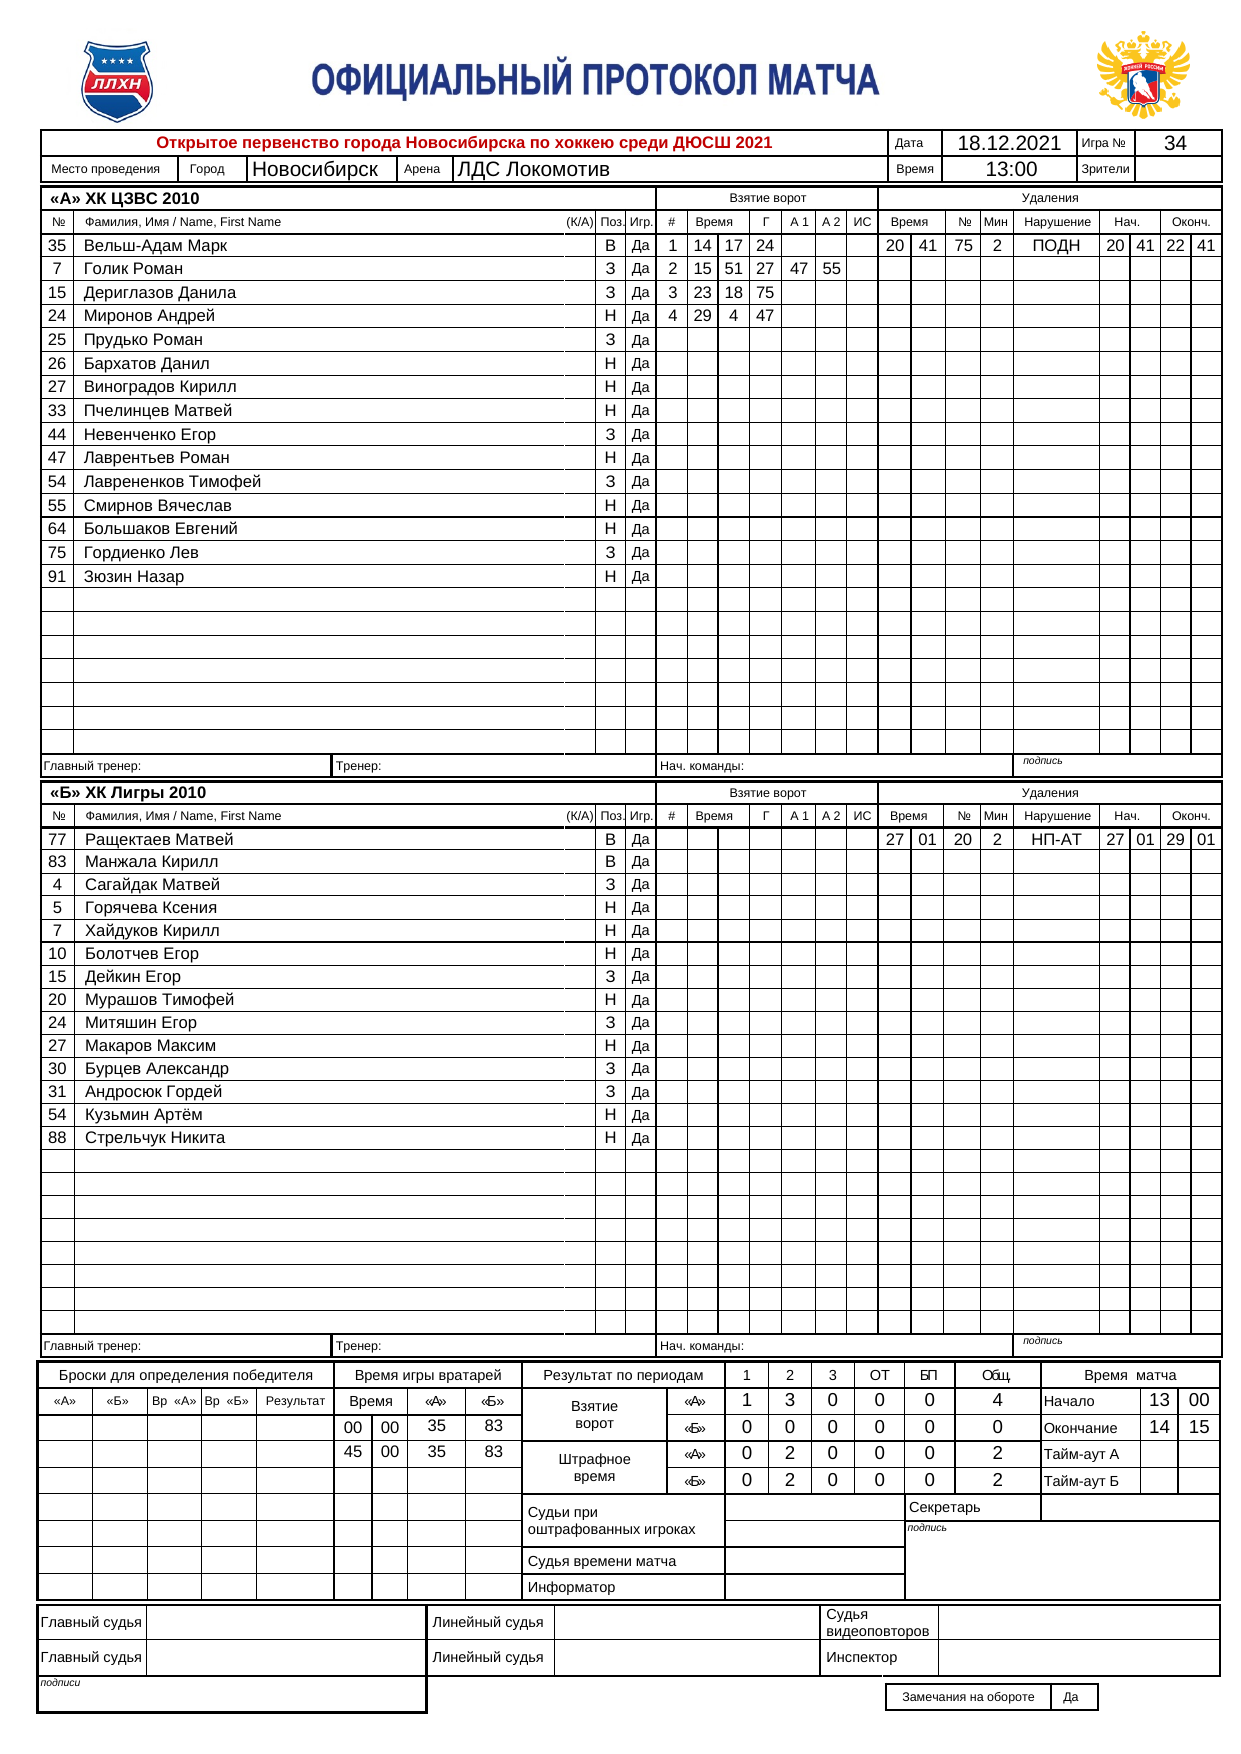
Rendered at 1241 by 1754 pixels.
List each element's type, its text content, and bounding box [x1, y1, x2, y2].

table_cell Место проведения [42, 157, 177, 181]
table_cell [466, 1521, 521, 1546]
table_cell 0 [855, 1415, 904, 1440]
table_cell [981, 612, 1013, 634]
table_cell Тренер: [333, 755, 655, 776]
table_cell [1014, 730, 1099, 753]
table_cell [912, 446, 945, 469]
table_cell [847, 966, 877, 987]
table_cell [750, 636, 781, 658]
table_cell Да [626, 1127, 655, 1149]
table_cell 55 [42, 494, 73, 516]
table_cell [1192, 541, 1221, 564]
table_cell [879, 1150, 910, 1172]
table_cell [847, 281, 877, 303]
table_cell [750, 829, 781, 849]
table_cell [912, 352, 945, 374]
table_cell [1161, 518, 1190, 540]
table_cell 15 [42, 281, 73, 303]
table_cell 0 [855, 1389, 904, 1413]
table_cell [1131, 730, 1160, 753]
table_cell [1192, 707, 1221, 729]
table_cell Нач. [1100, 211, 1160, 233]
table_cell Смирнов Вячеслав [74, 494, 564, 516]
table_cell [93, 1468, 147, 1493]
table_cell [657, 707, 687, 729]
table_cell [782, 1196, 815, 1218]
table_cell [596, 1196, 625, 1218]
table_cell Стрельчук Никита [75, 1127, 564, 1149]
table_cell Н [596, 376, 625, 398]
table_cell [719, 1035, 749, 1057]
table_cell [879, 683, 910, 706]
table_cell Дейкин Егор [75, 966, 564, 987]
table_cell В [596, 235, 625, 256]
table_cell [816, 683, 846, 706]
table_cell [626, 730, 655, 753]
table_cell [1131, 328, 1160, 351]
table_cell [782, 659, 815, 682]
table_cell [1014, 446, 1099, 469]
table_cell [1100, 1173, 1129, 1195]
table_cell [981, 1173, 1013, 1195]
table_cell Линейный судья [428, 1606, 554, 1639]
table_cell Да [626, 446, 655, 469]
table_cell А 2 [816, 211, 846, 233]
table_cell Время [335, 1389, 407, 1413]
table_cell [1131, 707, 1160, 729]
table_cell [912, 518, 945, 540]
table_cell [981, 470, 1013, 493]
table_cell [719, 1058, 749, 1079]
table_cell [1161, 352, 1190, 374]
table_cell [944, 1081, 980, 1103]
table_cell [148, 1494, 201, 1520]
table_cell 0 [855, 1468, 904, 1493]
table_cell [946, 328, 980, 351]
table_cell [1100, 565, 1129, 587]
table_cell [750, 1104, 781, 1126]
table_cell [1192, 376, 1221, 398]
table_cell [816, 1196, 846, 1218]
table_cell З [596, 470, 625, 493]
table_cell [565, 541, 595, 564]
table_cell Г [750, 211, 781, 233]
table_cell 91 [42, 565, 73, 587]
table_cell [782, 683, 815, 706]
table_cell [1014, 966, 1099, 987]
table_cell НП-АТ [1014, 829, 1099, 849]
table_cell [1100, 470, 1129, 493]
table_cell [944, 1173, 980, 1195]
table_cell [981, 896, 1013, 918]
table_cell [1131, 1127, 1160, 1149]
table_cell № [42, 805, 74, 826]
table_cell Нач. [1100, 805, 1160, 826]
table_cell [719, 1173, 749, 1195]
table_cell 2 [769, 1468, 811, 1493]
table_cell [879, 494, 910, 516]
table_cell [946, 565, 980, 587]
table_cell [1100, 1242, 1129, 1264]
table_cell Тайм-аут А [1042, 1441, 1140, 1467]
table_cell 77 [42, 829, 74, 849]
table_cell [1192, 1104, 1221, 1126]
table_cell [1100, 588, 1129, 611]
table_cell [1161, 1058, 1190, 1079]
table_cell [879, 1173, 910, 1195]
table_cell Ращектаев Матвей [75, 829, 564, 849]
table_cell [912, 257, 945, 280]
table_cell [657, 966, 687, 987]
table_cell 5 [42, 896, 74, 918]
table_cell [726, 1575, 904, 1599]
table_cell [816, 1219, 846, 1241]
table_cell [816, 235, 846, 256]
table_cell [1192, 920, 1221, 941]
table_cell [847, 1288, 877, 1310]
table_cell «А» [668, 1389, 724, 1413]
table_cell [1131, 376, 1160, 398]
table_cell [981, 1150, 1013, 1172]
table_cell Да [626, 352, 655, 374]
table_cell [1014, 1058, 1099, 1079]
table_cell [750, 446, 781, 469]
table_cell [719, 1104, 749, 1126]
table_cell [657, 446, 687, 469]
table_cell [981, 1219, 1013, 1241]
table_cell [42, 659, 73, 682]
table_cell [626, 1242, 655, 1264]
table_cell [1131, 1288, 1160, 1310]
table_cell [1014, 1311, 1099, 1333]
table_cell 30 [42, 1058, 74, 1079]
table_cell [657, 920, 687, 941]
table_cell [688, 518, 717, 540]
table_header Игра № [1078, 131, 1134, 155]
table_cell Мин [981, 211, 1013, 233]
table_cell 25 [42, 328, 73, 351]
table_cell Да [626, 1104, 655, 1126]
table_cell [596, 588, 625, 611]
table_cell 2 [981, 829, 1013, 849]
table_cell Да [626, 423, 655, 445]
table_cell [912, 565, 945, 587]
table_cell [1161, 494, 1190, 516]
table_header Время игры вратарей [335, 1363, 521, 1387]
table_cell [981, 1058, 1013, 1079]
table_cell [816, 1288, 846, 1310]
table_cell [939, 1606, 1219, 1639]
table_cell [782, 352, 815, 374]
table_cell [1192, 352, 1221, 374]
table_cell Да [626, 376, 655, 398]
table_cell Н [596, 943, 625, 964]
table_cell [1161, 446, 1190, 469]
table_cell [750, 730, 781, 753]
table_cell [1131, 1104, 1160, 1126]
table_cell [1161, 612, 1190, 634]
table_cell [782, 829, 815, 849]
table_cell 23 [688, 281, 717, 303]
table_cell подпись [906, 1522, 1219, 1599]
table_cell 0 [726, 1415, 768, 1440]
table_cell [373, 1547, 407, 1573]
table_cell Поз. [596, 211, 625, 233]
table_cell [816, 1150, 846, 1172]
table_cell [39, 1494, 92, 1520]
table_cell [1014, 874, 1099, 895]
table_cell 2 [981, 235, 1013, 256]
table_cell [1100, 399, 1129, 422]
table_cell [847, 636, 877, 658]
table_cell [981, 636, 1013, 658]
table_cell Большаков Евгений [74, 518, 564, 540]
table_cell [1131, 1150, 1160, 1172]
table_cell [1014, 470, 1099, 493]
table_cell [1192, 1081, 1221, 1103]
table_cell [257, 1547, 333, 1573]
table_cell [408, 1547, 465, 1573]
table_cell [42, 1265, 74, 1287]
table_cell 1 [657, 235, 687, 256]
table_cell [1192, 730, 1221, 753]
table_cell [657, 470, 687, 493]
table_cell 3 [769, 1389, 811, 1413]
table_cell [782, 1242, 815, 1264]
table_cell [373, 1521, 407, 1546]
table_cell Виноградов Кирилл [74, 376, 564, 398]
table_cell Судьи при оштрафованных игроках [523, 1495, 724, 1546]
table_cell [981, 588, 1013, 611]
table_cell [782, 470, 815, 493]
table_cell [782, 1288, 815, 1310]
table_cell [1161, 399, 1190, 422]
table_cell [816, 352, 846, 374]
table_cell [719, 1012, 749, 1033]
table_cell 2 [657, 257, 687, 280]
table_cell [565, 829, 595, 849]
table_cell [565, 1035, 595, 1057]
table_cell [944, 874, 980, 895]
table_cell [946, 588, 980, 611]
table_cell [1014, 683, 1099, 706]
table_cell [565, 850, 595, 872]
table_cell 4 [719, 305, 749, 327]
table_cell [782, 920, 815, 941]
table_cell [782, 423, 815, 445]
table_cell [1100, 730, 1129, 753]
table_cell 27 [42, 1035, 74, 1057]
table_cell [626, 588, 655, 611]
table_cell [847, 494, 877, 516]
table_cell 41 [1131, 235, 1160, 256]
table_cell 4 [657, 305, 687, 327]
table_cell [688, 1081, 717, 1103]
table_cell [1161, 588, 1190, 611]
table_cell [816, 588, 846, 611]
table_cell [847, 1150, 877, 1172]
table_cell 1 [726, 1389, 768, 1413]
table_cell [565, 235, 595, 256]
table_cell [688, 1288, 717, 1310]
table_cell [1161, 376, 1190, 398]
table_cell [981, 683, 1013, 706]
table_cell Нач. команды: [657, 1335, 1012, 1356]
table_cell Вельш-Адам Марк [74, 235, 564, 256]
table_cell [944, 850, 980, 872]
table_cell [946, 305, 980, 327]
table_cell [879, 1196, 910, 1218]
table_cell [75, 1219, 564, 1241]
table_cell [782, 850, 815, 872]
table_cell [1161, 943, 1190, 964]
table_cell 15 [688, 257, 717, 280]
table_cell [626, 636, 655, 658]
table_cell Н [596, 1035, 625, 1057]
table_cell [879, 1035, 910, 1057]
table_cell [657, 989, 687, 1011]
table_cell [1192, 399, 1221, 422]
table_cell [782, 494, 815, 516]
table_cell Время [688, 805, 749, 826]
table_cell [148, 1574, 201, 1599]
table_cell [1131, 541, 1160, 564]
table_cell [782, 707, 815, 729]
table_cell [1161, 636, 1190, 658]
table_cell [39, 1416, 92, 1440]
table_header 3 [812, 1363, 854, 1387]
table_cell [75, 1150, 564, 1172]
table_cell [1014, 352, 1099, 374]
table_cell [596, 1173, 625, 1195]
table_header Взятие ворот [657, 188, 877, 209]
table_cell [816, 423, 846, 445]
table_cell [719, 1081, 749, 1103]
table_cell 41 [912, 235, 945, 256]
table_cell [782, 1104, 815, 1126]
table_cell 0 [769, 1415, 811, 1440]
table_cell ИС [847, 805, 877, 826]
table_cell [688, 989, 717, 1011]
table_cell [750, 850, 781, 872]
table_cell [688, 1242, 717, 1264]
table_cell Игр. [626, 805, 655, 826]
table_header Удаления [879, 188, 1221, 209]
table_cell [719, 850, 749, 872]
table_cell [912, 1035, 943, 1057]
table_cell [565, 1150, 595, 1172]
table_cell Оконч. [1161, 805, 1221, 826]
table_cell [912, 328, 945, 351]
table_cell [847, 1311, 877, 1333]
table_cell [981, 281, 1013, 303]
table_cell [1161, 874, 1190, 895]
table_cell [335, 1468, 371, 1493]
table_cell [946, 376, 980, 398]
table_cell 26 [42, 352, 73, 374]
table_cell [1141, 1441, 1177, 1467]
table_cell [750, 588, 781, 611]
table_cell [202, 1547, 256, 1573]
table_cell Штрафное время [523, 1442, 666, 1493]
table_cell [1141, 1468, 1177, 1493]
table_cell [719, 470, 749, 493]
table_cell [202, 1468, 256, 1493]
table_cell [879, 423, 910, 445]
table_cell [75, 1242, 564, 1264]
table_cell [565, 896, 595, 918]
table_cell [1014, 989, 1099, 1011]
table_cell [879, 1081, 910, 1103]
table_cell [750, 565, 781, 587]
table_cell 0 [905, 1468, 954, 1493]
table_cell [1014, 896, 1099, 918]
table_cell [428, 1677, 882, 1711]
table_cell 00 [373, 1441, 407, 1467]
table_cell Нарушение [1014, 211, 1099, 233]
table_cell [719, 1265, 749, 1287]
table_cell [75, 1196, 564, 1218]
table_cell [847, 446, 877, 469]
table_cell Голик Роман [74, 257, 564, 280]
table_cell [626, 1265, 655, 1287]
table_cell [565, 588, 595, 611]
table_cell [719, 588, 749, 611]
table_cell [879, 707, 910, 729]
table_cell 33 [42, 399, 73, 422]
table_cell [148, 1468, 201, 1493]
table_cell [981, 1035, 1013, 1057]
table_cell [879, 730, 910, 753]
table_cell [879, 376, 910, 398]
table_cell [816, 1012, 846, 1033]
table_cell [1100, 1058, 1129, 1079]
table_cell [912, 1311, 943, 1333]
table_cell [981, 1242, 1013, 1264]
table_cell [944, 1012, 980, 1033]
table_cell [750, 423, 781, 445]
table_cell [657, 1288, 687, 1310]
table_cell [847, 1219, 877, 1241]
table_cell [912, 399, 945, 422]
table_cell [981, 850, 1013, 872]
table_cell [657, 376, 687, 398]
table_cell Вр «А» [148, 1389, 201, 1413]
table_cell [626, 1173, 655, 1195]
table_cell ПОДН [1014, 235, 1099, 256]
table_cell 0 [812, 1389, 854, 1413]
table_cell [1131, 1242, 1160, 1264]
table_cell 45 [335, 1441, 371, 1467]
table_cell 35 [408, 1416, 465, 1440]
table_cell [750, 352, 781, 374]
table_cell [912, 896, 943, 918]
table_cell [1014, 1173, 1099, 1195]
table_cell [373, 1468, 407, 1493]
table_cell [750, 1150, 781, 1172]
table_cell [1192, 943, 1221, 964]
table_cell [912, 920, 943, 941]
table_cell [148, 1441, 201, 1467]
table_cell Да [626, 943, 655, 964]
table_cell [981, 446, 1013, 469]
table_cell [782, 305, 815, 327]
table_cell [847, 352, 877, 374]
table_cell [1192, 1150, 1221, 1172]
table_cell Болотчев Егор [75, 943, 564, 964]
table_cell [466, 1494, 521, 1520]
table_cell 17 [719, 235, 749, 256]
table_cell «Б» [668, 1415, 724, 1440]
table_cell [750, 683, 781, 706]
table_cell [981, 376, 1013, 398]
table_cell [1131, 305, 1160, 327]
table_cell 88 [42, 1127, 74, 1149]
table_cell [816, 376, 846, 398]
table_cell [750, 1196, 781, 1218]
table_cell [74, 588, 564, 611]
table_cell [1100, 518, 1129, 540]
table_cell Город [179, 157, 246, 181]
table_cell [879, 541, 910, 564]
table_cell [147, 1606, 425, 1639]
table_cell [657, 518, 687, 540]
table_cell [750, 1219, 781, 1241]
table_cell [750, 874, 781, 895]
table_cell [981, 1288, 1013, 1310]
table_cell [879, 1311, 910, 1333]
table_cell [912, 850, 943, 872]
table_cell [847, 730, 877, 753]
table_cell [981, 1311, 1013, 1333]
table_cell [688, 352, 717, 374]
table_cell [657, 352, 687, 374]
table_cell [688, 1035, 717, 1057]
table_cell [1192, 565, 1221, 587]
table_cell [39, 1521, 92, 1546]
table_cell [657, 541, 687, 564]
table_cell [1014, 1012, 1099, 1033]
table_cell [879, 565, 910, 587]
table_cell [565, 257, 595, 280]
table_cell [565, 423, 595, 445]
table_cell Мурашов Тимофей [75, 989, 564, 1011]
table_cell [879, 328, 910, 351]
table_cell 27 [42, 376, 73, 398]
table_cell [688, 730, 717, 753]
table_cell [847, 943, 877, 964]
table_cell [688, 1058, 717, 1079]
table_cell [565, 352, 595, 374]
table_cell Время [889, 157, 941, 181]
table_cell [782, 943, 815, 964]
table_cell [816, 328, 846, 351]
table_cell [981, 257, 1013, 280]
table_header Замечания на обороте [887, 1685, 1050, 1709]
table_cell [912, 707, 945, 729]
table_cell [816, 730, 846, 753]
table_cell [847, 920, 877, 941]
table_cell [565, 1311, 595, 1333]
table_cell [657, 1173, 687, 1195]
table_cell [1014, 541, 1099, 564]
table_cell [981, 989, 1013, 1011]
table_cell 7 [42, 920, 74, 941]
table_cell 27 [1100, 829, 1129, 849]
table_cell 47 [782, 257, 815, 280]
table_cell [912, 1012, 943, 1033]
table_cell [879, 399, 910, 422]
table_cell [816, 305, 846, 327]
table_cell [847, 1127, 877, 1149]
table_cell [847, 328, 877, 351]
table_cell [1014, 376, 1099, 398]
table_cell [719, 896, 749, 918]
table_cell [257, 1468, 333, 1493]
table_cell [981, 874, 1013, 895]
table_cell Фамилия, Имя / Name, First Name [75, 805, 565, 826]
table_cell [1161, 565, 1190, 587]
table_cell [1192, 1196, 1221, 1218]
table_cell [657, 1242, 687, 1264]
table_cell [816, 1104, 846, 1126]
table_cell [944, 920, 980, 941]
table_cell № [944, 805, 980, 826]
table_cell З [596, 966, 625, 987]
table_cell [202, 1416, 256, 1440]
table_cell [1099, 1682, 1220, 1711]
table_cell [782, 565, 815, 587]
table_cell [1100, 328, 1129, 351]
table_cell [1131, 494, 1160, 516]
table_cell Да [626, 541, 655, 564]
table_cell Да [626, 518, 655, 540]
table_cell [1100, 612, 1129, 634]
table_cell [626, 1288, 655, 1310]
table_cell [719, 328, 749, 351]
table_cell [1161, 1081, 1190, 1103]
table_cell [1042, 1495, 1219, 1520]
table_cell Сагайдак Матвей [75, 874, 564, 895]
table_cell [75, 1311, 564, 1333]
table_cell [912, 305, 945, 327]
table_cell Окончание [1042, 1415, 1140, 1440]
table_cell [879, 1265, 910, 1287]
table_cell [335, 1494, 371, 1520]
table_cell [596, 1219, 625, 1241]
table_cell [816, 874, 846, 895]
table_cell [944, 1150, 980, 1172]
table_cell [816, 1242, 846, 1264]
table_cell 4 [956, 1389, 1040, 1413]
table_cell [946, 730, 980, 753]
table_cell «А» [408, 1389, 465, 1413]
table_cell Да [626, 829, 655, 849]
table_cell Бурцев Александр [75, 1058, 564, 1079]
table_cell Зюзин Назар [74, 565, 564, 587]
table_cell [148, 1416, 201, 1440]
table_cell [981, 920, 1013, 941]
table_cell 75 [946, 235, 980, 256]
table_cell 01 [912, 829, 943, 849]
table_cell [912, 1058, 943, 1079]
table_cell [408, 1574, 465, 1599]
table_cell А 2 [816, 805, 846, 826]
table_cell [946, 659, 980, 682]
table_cell [750, 541, 781, 564]
table_cell [1192, 1288, 1221, 1310]
table_cell [719, 730, 749, 753]
table_cell [912, 874, 943, 895]
table_cell [1014, 494, 1099, 516]
table_cell [1161, 281, 1190, 303]
table_cell [657, 588, 687, 611]
table_cell [879, 352, 910, 374]
table_cell [688, 920, 717, 941]
table_cell 0 [905, 1389, 954, 1413]
table_cell [1131, 1265, 1160, 1287]
table_cell [981, 730, 1013, 753]
table_cell [750, 943, 781, 964]
table_cell Нач. команды: [657, 755, 1012, 776]
table_cell [782, 541, 815, 564]
table_cell [847, 683, 877, 706]
table_cell [782, 874, 815, 895]
table_cell [1131, 683, 1160, 706]
table_cell [93, 1416, 147, 1440]
table_cell [946, 612, 980, 634]
table_cell [1192, 659, 1221, 682]
table_cell (К/А) [565, 211, 595, 233]
table_cell [750, 896, 781, 918]
table_cell [750, 1242, 781, 1264]
table_cell [335, 1521, 371, 1546]
table_cell [42, 1173, 74, 1195]
table_cell [688, 707, 717, 729]
table_cell [657, 423, 687, 445]
table_header «Б» ХК Лигры 2010 [42, 783, 655, 803]
table_cell Поз. [596, 805, 625, 826]
table_cell [981, 423, 1013, 445]
table_cell [1131, 1012, 1160, 1033]
table_cell 00 [1179, 1389, 1219, 1413]
table_cell [626, 1196, 655, 1218]
table_cell [782, 1081, 815, 1103]
table_cell [39, 1574, 92, 1599]
table_cell [879, 989, 910, 1011]
table_cell [1100, 1265, 1129, 1287]
table_cell [946, 423, 980, 445]
table_cell [1161, 896, 1190, 918]
table_cell [688, 565, 717, 587]
table_cell 13 [1141, 1389, 1177, 1413]
table_cell «А» [668, 1442, 724, 1467]
table_cell [981, 1012, 1013, 1033]
table_cell 27 [750, 257, 781, 280]
table_cell Макаров Максим [75, 1035, 564, 1057]
table_cell [847, 896, 877, 918]
table_cell 10 [42, 943, 74, 964]
table_cell [688, 470, 717, 493]
table_cell [1192, 588, 1221, 611]
table_cell [42, 636, 73, 658]
table_cell 20 [879, 235, 910, 256]
table_cell 01 [1131, 829, 1160, 849]
table_cell [1161, 1104, 1190, 1126]
table_cell [981, 707, 1013, 729]
table_cell [816, 1311, 846, 1333]
table_cell [408, 1521, 465, 1546]
table_cell [847, 989, 877, 1011]
table_cell Информатор [523, 1575, 724, 1599]
table_header Дата [889, 131, 941, 155]
table_cell [1014, 1196, 1099, 1218]
table_cell [688, 1311, 717, 1333]
table_cell [1131, 446, 1160, 469]
table_cell [981, 1104, 1013, 1126]
table_cell [565, 1058, 595, 1079]
table_cell [688, 612, 717, 634]
table_cell [657, 1265, 687, 1287]
table_cell Миронов Андрей [74, 305, 564, 327]
table_cell [946, 636, 980, 658]
table_cell [912, 1242, 943, 1264]
table_cell 83 [466, 1416, 521, 1440]
table_cell Н [596, 1104, 625, 1126]
table_cell [42, 1219, 74, 1241]
table_cell [1014, 305, 1099, 327]
table_cell Андросюк Гордей [75, 1081, 564, 1103]
table_cell [1100, 1127, 1129, 1149]
table_cell [879, 659, 910, 682]
table_cell [688, 423, 717, 445]
table_cell [719, 1242, 749, 1264]
table_cell З [596, 1058, 625, 1079]
table_cell [148, 1547, 201, 1573]
table_cell # [657, 211, 687, 233]
table_cell [93, 1441, 147, 1467]
table_header Результат по периодам [523, 1363, 724, 1387]
table_cell ИС [847, 211, 877, 233]
table_cell [596, 1150, 625, 1172]
table_cell [1100, 943, 1129, 964]
table_cell № [946, 211, 980, 233]
table_cell [879, 1104, 910, 1126]
table_cell [1131, 470, 1160, 493]
table_cell [1161, 257, 1190, 280]
table_cell [1100, 1012, 1129, 1033]
table_header Удаления [879, 783, 1221, 803]
table_cell 2 [956, 1468, 1040, 1493]
table_cell [719, 707, 749, 729]
table_cell [626, 1311, 655, 1333]
table_cell [847, 565, 877, 587]
table_cell [596, 1242, 625, 1264]
table_cell [1192, 683, 1221, 706]
table_cell [565, 1173, 595, 1195]
table_header Броски для определения победителя [39, 1363, 333, 1387]
table_cell [1014, 1242, 1099, 1264]
table_cell [719, 423, 749, 445]
table_cell 4 [42, 874, 74, 895]
table_cell [946, 257, 980, 280]
table_cell [596, 636, 625, 658]
table_cell 20 [42, 989, 74, 1011]
table_cell [847, 707, 877, 729]
table_cell [657, 1104, 687, 1126]
table_cell [657, 683, 687, 706]
table_cell Да [626, 1058, 655, 1079]
table_cell Да [626, 896, 655, 918]
table_cell З [596, 1012, 625, 1033]
table_cell [847, 588, 877, 611]
table_cell [912, 376, 945, 398]
table_cell подпись [1014, 755, 1221, 776]
table_cell [565, 399, 595, 422]
table_cell [74, 707, 564, 729]
table_cell [750, 1012, 781, 1033]
table_cell [750, 1058, 781, 1079]
table_cell [1192, 1173, 1221, 1195]
table_cell В [596, 829, 625, 849]
table_cell [626, 1219, 655, 1241]
table_cell [750, 470, 781, 493]
table_cell [1192, 1058, 1221, 1079]
table_cell [657, 659, 687, 682]
table_cell [750, 989, 781, 1011]
table_cell «А» [39, 1389, 92, 1413]
table_cell [1192, 281, 1221, 303]
table_cell [946, 541, 980, 564]
table_cell [1161, 683, 1190, 706]
table_cell [719, 1150, 749, 1172]
table_cell [93, 1521, 147, 1546]
table_cell [657, 612, 687, 634]
table_cell [93, 1574, 147, 1599]
table_cell [565, 920, 595, 941]
table_cell [816, 612, 846, 634]
table_cell ЛДС Локомотив [454, 157, 887, 181]
table_cell [1100, 446, 1129, 469]
table_cell [1100, 707, 1129, 729]
table_cell [1131, 850, 1160, 872]
table_cell [879, 636, 910, 658]
table_cell [816, 494, 846, 516]
table_cell Н [596, 399, 625, 422]
table_cell [1100, 989, 1129, 1011]
table_cell [879, 305, 910, 327]
table_cell 0 [812, 1468, 854, 1493]
table_header «А» ХК ЦЗВС 2010 [42, 188, 655, 209]
table_cell [1161, 920, 1190, 941]
table_cell [565, 281, 595, 303]
table_cell [847, 376, 877, 398]
table_cell [1161, 1127, 1190, 1149]
table_cell В [596, 850, 625, 872]
table_cell [688, 896, 717, 918]
table_cell [1161, 541, 1190, 564]
table_cell 0 [812, 1415, 854, 1440]
table_cell [466, 1547, 521, 1573]
table_cell [565, 1081, 595, 1103]
table_cell [1014, 399, 1099, 422]
table_cell [1100, 281, 1129, 303]
table_cell [373, 1574, 407, 1599]
table_cell Да [626, 1035, 655, 1057]
table_cell [1161, 659, 1190, 682]
table_cell [981, 966, 1013, 987]
table_cell [1014, 850, 1099, 872]
table_cell [782, 518, 815, 540]
table_cell Н [596, 494, 625, 516]
table_cell [816, 565, 846, 587]
table_cell [565, 518, 595, 540]
table_cell 14 [1141, 1415, 1177, 1440]
table_cell [657, 636, 687, 658]
table_cell [202, 1494, 256, 1520]
table_cell [466, 1468, 521, 1493]
table_cell 3 [657, 281, 687, 303]
table_cell [719, 1127, 749, 1149]
table_cell Зрители [1078, 157, 1134, 181]
table_cell [1192, 989, 1221, 1011]
table_cell [847, 423, 877, 445]
table_cell [565, 1196, 595, 1218]
table_cell [719, 989, 749, 1011]
table_cell 29 [1161, 829, 1190, 849]
table_cell [816, 1173, 846, 1195]
table_cell 27 [879, 829, 910, 849]
table_cell [944, 1311, 980, 1333]
table_cell [1161, 1311, 1190, 1333]
table_cell [847, 1081, 877, 1103]
table_cell Тайм-аут Б [1042, 1468, 1140, 1493]
table_cell [148, 1521, 201, 1546]
table_cell [847, 257, 877, 280]
table_cell Н [596, 920, 625, 941]
table_cell [816, 636, 846, 658]
table_cell 51 [719, 257, 749, 280]
table_cell [202, 1521, 256, 1546]
table_cell [816, 281, 846, 303]
table_cell [912, 1265, 943, 1287]
table_cell [816, 943, 846, 964]
table_cell [847, 1196, 877, 1218]
table_cell [944, 1242, 980, 1264]
table_cell [719, 659, 749, 682]
table_cell [750, 1173, 781, 1195]
table_cell [750, 1265, 781, 1287]
table_cell [257, 1494, 333, 1520]
table_cell [1014, 257, 1099, 280]
table_cell [750, 612, 781, 634]
table_cell [879, 281, 910, 303]
table_cell [657, 1035, 687, 1057]
table_cell [688, 966, 717, 987]
table_cell Н [596, 565, 625, 587]
table_cell [1100, 636, 1129, 658]
table_cell [879, 470, 910, 493]
table_cell [626, 707, 655, 729]
table_cell Г [750, 805, 781, 826]
table_cell [782, 588, 815, 611]
table_cell [946, 281, 980, 303]
table_cell Судья времени матча [523, 1548, 724, 1573]
table_cell 20 [944, 829, 980, 849]
table_cell [657, 565, 687, 587]
table_cell [726, 1495, 904, 1520]
table_cell [565, 305, 595, 327]
table_cell [1014, 1035, 1099, 1057]
table_cell [1014, 636, 1099, 658]
table_cell [1100, 850, 1129, 872]
table_cell Время [879, 805, 943, 826]
table_cell Бархатов Данил [74, 352, 564, 374]
table_cell [946, 399, 980, 422]
table_cell 18 [719, 281, 749, 303]
table_cell 24 [42, 1012, 74, 1033]
table_cell [1192, 1265, 1221, 1287]
table_cell [74, 730, 564, 753]
table_cell [1100, 376, 1129, 398]
table_cell [912, 1173, 943, 1195]
table_cell [688, 850, 717, 872]
table_cell [1014, 518, 1099, 540]
table_cell [688, 1196, 717, 1218]
table_cell [1131, 588, 1160, 611]
table_cell [1131, 966, 1160, 987]
table_cell [782, 1265, 815, 1287]
table_cell [42, 612, 73, 634]
table_cell [688, 1173, 717, 1195]
table_cell [42, 707, 73, 729]
table_header 1 [726, 1363, 768, 1387]
table_cell Да [626, 920, 655, 941]
table_cell [1161, 707, 1190, 729]
table_cell 00 [373, 1416, 407, 1440]
table_header Общ. [956, 1363, 1040, 1387]
table_cell [879, 518, 910, 540]
table_cell [657, 1012, 687, 1033]
table_cell [782, 399, 815, 422]
table_cell [879, 850, 910, 872]
table_cell Н [596, 446, 625, 469]
table_cell [1014, 281, 1099, 303]
table_cell [1014, 1219, 1099, 1241]
table_cell [782, 281, 815, 303]
table_cell З [596, 281, 625, 303]
table_cell [596, 1311, 625, 1333]
table_cell [981, 659, 1013, 682]
table_cell Новосибирск [248, 157, 396, 181]
table_cell Мин [981, 805, 1013, 826]
table_cell [1131, 399, 1160, 422]
table_cell [816, 1081, 846, 1103]
table_cell [879, 1012, 910, 1033]
table_cell Н [596, 896, 625, 918]
table_cell [688, 376, 717, 398]
table_cell Да [626, 1012, 655, 1033]
table_cell [816, 707, 846, 729]
table_cell [565, 1242, 595, 1264]
table_cell Хайдуков Кирилл [75, 920, 564, 941]
table_cell Игр. [626, 211, 655, 233]
table_cell [688, 541, 717, 564]
table_cell [1131, 1219, 1160, 1241]
table_cell [944, 1035, 980, 1057]
table_cell Н [596, 989, 625, 1011]
table_cell [1131, 281, 1160, 303]
table_cell [816, 470, 846, 493]
table_cell Вр «Б» [202, 1389, 256, 1413]
table_cell [466, 1574, 521, 1599]
table_cell [782, 328, 815, 351]
table_cell [879, 612, 910, 634]
table_cell [1014, 1288, 1099, 1310]
table_cell [912, 1196, 943, 1218]
table_cell [981, 541, 1013, 564]
table_cell Пчелинцев Матвей [74, 399, 564, 422]
table_cell [1131, 920, 1160, 941]
table_cell [1161, 1150, 1190, 1172]
table_cell З [596, 257, 625, 280]
table_cell [565, 612, 595, 634]
table_cell [719, 541, 749, 564]
table_cell Да [626, 850, 655, 872]
table_cell Инспектор [821, 1640, 938, 1675]
table_cell [565, 966, 595, 987]
table_cell [1100, 305, 1129, 327]
table_cell 2 [769, 1442, 811, 1467]
table_cell [726, 1548, 904, 1573]
table_cell 14 [688, 235, 717, 256]
table_cell [147, 1640, 425, 1675]
table_cell 13:00 [943, 157, 1076, 181]
table_cell Результат [257, 1389, 333, 1413]
table_cell Нарушение [1014, 805, 1099, 826]
table_cell [750, 1127, 781, 1149]
table_cell 22 [1161, 235, 1190, 256]
table_cell [565, 874, 595, 895]
table_cell [688, 874, 717, 895]
table_cell 75 [750, 281, 781, 303]
table_cell 54 [42, 1104, 74, 1126]
table_cell [847, 612, 877, 634]
table_cell 0 [726, 1442, 768, 1467]
table_cell [879, 1242, 910, 1264]
table_cell [1014, 707, 1099, 729]
table_cell [42, 683, 73, 706]
table_cell [944, 1058, 980, 1079]
table_cell [565, 494, 595, 516]
table_cell [912, 423, 945, 445]
table_cell [1161, 730, 1190, 753]
table_header Открытое первенство города Новосибирска по хоккею среди ДЮСШ 2021 [42, 131, 887, 155]
table_cell [750, 328, 781, 351]
table_cell [782, 446, 815, 469]
table_cell [1100, 920, 1129, 941]
table_cell [565, 446, 595, 469]
table_cell [1161, 1035, 1190, 1057]
table_cell [257, 1416, 333, 1440]
table_cell [1100, 1150, 1129, 1172]
table_cell [816, 850, 846, 872]
table_cell [1161, 1288, 1190, 1310]
table_cell [688, 494, 717, 516]
table_cell [1014, 920, 1099, 941]
table_cell [1161, 1265, 1190, 1287]
table_cell [946, 683, 980, 706]
table_cell [912, 1288, 943, 1310]
table_cell 29 [688, 305, 717, 327]
table_cell [847, 850, 877, 872]
table_cell [912, 1219, 943, 1241]
table_cell [373, 1494, 407, 1520]
table_cell [657, 850, 687, 872]
table_cell [719, 1196, 749, 1218]
table_cell [847, 874, 877, 895]
table_cell Да [626, 399, 655, 422]
table_cell [75, 1288, 564, 1310]
table_cell [719, 943, 749, 964]
table_cell [782, 896, 815, 918]
table_cell [719, 874, 749, 895]
table_cell [782, 1127, 815, 1149]
table_cell 0 [726, 1468, 768, 1493]
table_cell 0 [812, 1442, 854, 1467]
table_cell [1131, 1081, 1160, 1103]
table_cell [847, 399, 877, 422]
table_cell [1014, 588, 1099, 611]
table_cell [719, 446, 749, 469]
table_cell [879, 920, 910, 941]
table_cell [1161, 966, 1190, 987]
table_cell [39, 1547, 92, 1573]
table_cell [981, 352, 1013, 374]
table_cell [782, 989, 815, 1011]
table_cell [726, 1521, 904, 1546]
table_cell [1161, 423, 1190, 445]
table_cell [782, 612, 815, 634]
table_cell [657, 896, 687, 918]
table_cell [596, 707, 625, 729]
table_cell [750, 966, 781, 987]
table_cell Да [626, 1081, 655, 1103]
table_cell [883, 1677, 1220, 1681]
table_cell [782, 376, 815, 398]
table_cell [1014, 1265, 1099, 1287]
table_cell [782, 730, 815, 753]
table_cell [408, 1494, 465, 1520]
table_cell [816, 541, 846, 564]
table_cell [657, 1196, 687, 1218]
table_cell [719, 636, 749, 658]
table_cell [565, 565, 595, 587]
table_cell [688, 1127, 717, 1149]
table_cell [816, 920, 846, 941]
table_cell подписи [39, 1677, 425, 1711]
table_cell [74, 636, 564, 658]
table_cell [1131, 989, 1160, 1011]
table_header 34 [1136, 131, 1221, 155]
table_cell [750, 659, 781, 682]
table_cell [1192, 423, 1221, 445]
table_cell Главный тренер: [42, 1335, 330, 1356]
table_cell [879, 1127, 910, 1149]
table_cell [565, 1265, 595, 1287]
table_cell [1192, 1035, 1221, 1057]
table_cell [944, 1104, 980, 1126]
table_cell [816, 446, 846, 469]
table_cell [750, 376, 781, 398]
table_cell [912, 1104, 943, 1126]
table_cell [657, 494, 687, 516]
table_cell Арена [398, 157, 452, 181]
table_cell [782, 1058, 815, 1079]
table_cell [912, 588, 945, 611]
table_cell [657, 1219, 687, 1241]
table_cell [879, 1219, 910, 1241]
table_cell 83 [42, 850, 74, 872]
table_cell [981, 518, 1013, 540]
table_cell [1100, 541, 1129, 564]
table_cell [946, 707, 980, 729]
table_cell [1192, 636, 1221, 658]
table_cell [939, 1640, 1219, 1675]
table_cell [750, 1311, 781, 1333]
table_cell [719, 399, 749, 422]
table_cell [42, 1196, 74, 1218]
table_cell [1161, 989, 1190, 1011]
table_cell [782, 966, 815, 987]
table_cell З [596, 328, 625, 351]
table_cell Н [596, 352, 625, 374]
table_cell [688, 446, 717, 469]
table_cell [879, 1058, 910, 1079]
table_cell [1014, 1104, 1099, 1126]
table_cell [565, 1012, 595, 1033]
table_cell [944, 1196, 980, 1218]
table_cell [657, 943, 687, 964]
table_cell 15 [42, 966, 74, 987]
table_cell [1014, 328, 1099, 351]
table_cell [719, 518, 749, 540]
table_cell 7 [42, 257, 73, 280]
table_cell Главный тренер: [42, 755, 330, 776]
table_cell [879, 588, 910, 611]
table_cell [912, 1081, 943, 1103]
table_cell [202, 1574, 256, 1599]
table_cell [719, 1219, 749, 1241]
table_cell [816, 1127, 846, 1149]
table_cell [565, 1219, 595, 1241]
table_cell [981, 943, 1013, 964]
table_cell [750, 494, 781, 516]
table_cell 31 [42, 1081, 74, 1103]
table_cell [1192, 850, 1221, 872]
table_cell [408, 1468, 465, 1493]
table_cell [719, 1288, 749, 1310]
table_cell [847, 659, 877, 682]
table_cell [1192, 966, 1221, 987]
table_cell [1100, 1104, 1129, 1126]
table_cell Да [626, 470, 655, 493]
table_cell [750, 1081, 781, 1103]
table_cell [565, 470, 595, 493]
table_cell [847, 305, 877, 327]
table_cell Митяшин Егор [75, 1012, 564, 1033]
table_cell [74, 612, 564, 634]
table_cell [750, 920, 781, 941]
table_cell А 1 [782, 211, 815, 233]
table_cell [847, 235, 877, 256]
table_cell Время [688, 211, 749, 233]
table_cell [816, 659, 846, 682]
table_cell [750, 707, 781, 729]
table_cell [42, 1242, 74, 1264]
table_cell [1192, 896, 1221, 918]
table_cell [847, 1104, 877, 1126]
table_header БП [905, 1363, 954, 1387]
table_cell [879, 446, 910, 469]
table_cell [816, 966, 846, 987]
table_cell [1131, 257, 1160, 280]
table_cell [1131, 518, 1160, 540]
table_cell Секретарь [906, 1495, 1040, 1520]
table_cell [596, 1288, 625, 1310]
table_cell [879, 874, 910, 895]
table_cell [1014, 1081, 1099, 1103]
table_cell 47 [750, 305, 781, 327]
table_cell [596, 1265, 625, 1287]
table_cell [1192, 612, 1221, 634]
table_cell [1131, 1035, 1160, 1057]
table_cell [565, 1104, 595, 1126]
table_cell [782, 1173, 815, 1195]
table_cell «Б» [668, 1468, 724, 1493]
table_cell [981, 1127, 1013, 1149]
table_cell [1179, 1441, 1219, 1467]
table_cell [688, 1104, 717, 1126]
table_cell [981, 399, 1013, 422]
table_cell 00 [335, 1416, 371, 1440]
table_cell Невенченко Егор [74, 423, 564, 445]
table_cell [335, 1547, 371, 1573]
table_cell [719, 352, 749, 374]
table_cell [1192, 257, 1221, 280]
table_cell [847, 1012, 877, 1033]
table_cell [565, 659, 595, 682]
table_cell [912, 683, 945, 706]
table_cell [1192, 1242, 1221, 1264]
table_cell [1161, 1012, 1190, 1033]
table_cell [944, 896, 980, 918]
table_cell [946, 352, 980, 374]
table_cell Н [596, 1127, 625, 1149]
table_cell [1161, 1219, 1190, 1241]
table_cell [596, 683, 625, 706]
table_cell Да [626, 989, 655, 1011]
table_cell [688, 659, 717, 682]
table_cell [944, 1265, 980, 1287]
table_header Взятие ворот [657, 783, 877, 803]
table_cell 35 [408, 1441, 465, 1467]
table_cell 41 [1192, 235, 1221, 256]
table_cell [688, 943, 717, 964]
table_cell [879, 257, 910, 280]
table_cell [847, 518, 877, 540]
table_cell [912, 612, 945, 634]
table_cell [879, 943, 910, 964]
table_cell [981, 494, 1013, 516]
table_cell 24 [750, 235, 781, 256]
table_cell [688, 829, 717, 849]
table_cell [1161, 470, 1190, 493]
table_cell [981, 1196, 1013, 1218]
table_cell [565, 376, 595, 398]
table_cell [719, 966, 749, 987]
table_cell [657, 1081, 687, 1103]
table_cell [912, 636, 945, 658]
table_cell [1192, 1311, 1221, 1333]
table_cell Да [626, 966, 655, 987]
table_cell [847, 829, 877, 849]
table_cell [1131, 1058, 1160, 1079]
table_cell Прудько Роман [74, 328, 564, 351]
table_cell 24 [42, 305, 73, 327]
table_cell [1100, 896, 1129, 918]
table_cell [1192, 1012, 1221, 1033]
table_cell [912, 1150, 943, 1172]
table_cell [912, 1127, 943, 1149]
table_cell [93, 1494, 147, 1520]
table_cell [1192, 1219, 1221, 1241]
table_cell 0 [905, 1415, 954, 1440]
table_cell [847, 1173, 877, 1195]
table_cell [1100, 423, 1129, 445]
table_cell Начало [1042, 1389, 1140, 1413]
table_cell [1100, 1081, 1129, 1103]
table_cell [75, 1173, 564, 1195]
table_cell З [596, 423, 625, 445]
table_cell 15 [1179, 1415, 1219, 1440]
table_cell [719, 494, 749, 516]
table_cell [626, 659, 655, 682]
table_cell [688, 1012, 717, 1033]
table_cell З [596, 1081, 625, 1103]
table_cell [1131, 352, 1160, 374]
table_cell 20 [1100, 235, 1129, 256]
table_cell [946, 446, 980, 469]
table_cell [981, 1265, 1013, 1287]
table_cell [719, 829, 749, 849]
table_cell Время [879, 211, 945, 233]
table_cell Да [626, 281, 655, 303]
table_cell [1100, 1219, 1129, 1241]
table_cell [912, 989, 943, 1011]
table_cell [42, 1311, 74, 1333]
table_cell Оконч. [1161, 211, 1221, 233]
table_cell Тренер: [333, 1335, 655, 1356]
table_header Время матча [1042, 1363, 1219, 1387]
table_cell [946, 470, 980, 493]
table_cell [657, 1311, 687, 1333]
table_cell З [596, 874, 625, 895]
table_cell Лаврентьев Роман [74, 446, 564, 469]
table_cell [565, 636, 595, 658]
table_cell [1100, 1288, 1129, 1310]
table_cell 54 [42, 470, 73, 493]
table_cell [1014, 565, 1099, 587]
table_cell Взятие ворот [523, 1389, 666, 1440]
table_cell [1100, 352, 1129, 374]
table_cell [565, 730, 595, 753]
table_cell [782, 235, 815, 256]
table_cell [912, 966, 943, 987]
table_cell [657, 1127, 687, 1149]
table_cell № [42, 211, 73, 233]
table_cell [750, 399, 781, 422]
table_cell [912, 730, 945, 753]
table_cell 83 [466, 1441, 521, 1467]
table_cell [719, 920, 749, 941]
table_cell [750, 1035, 781, 1057]
table_cell [719, 565, 749, 587]
table_cell [335, 1574, 371, 1599]
table_cell Кузьмин Артём [75, 1104, 564, 1126]
table_cell [42, 1288, 74, 1310]
table_cell [1014, 1127, 1099, 1149]
table_cell (К/А) [565, 805, 595, 826]
table_cell Лаврененков Тимофей [74, 470, 564, 493]
table_cell [1100, 1311, 1129, 1333]
table_cell [42, 730, 73, 753]
table_cell [565, 1288, 595, 1310]
table_cell [847, 1242, 877, 1264]
table_cell А 1 [782, 805, 815, 826]
table_cell подпись [1014, 1335, 1221, 1356]
table_cell [565, 1127, 595, 1149]
table_cell Гордиенко Лев [74, 541, 564, 564]
picture [5, 28, 1197, 129]
table_cell [688, 683, 717, 706]
table_cell Да [626, 494, 655, 516]
table_cell [847, 470, 877, 493]
table_cell [1192, 470, 1221, 493]
table_cell Да [626, 328, 655, 351]
table_cell [847, 1058, 877, 1079]
table_cell [1192, 874, 1221, 895]
table_cell Судья видеоповторов [821, 1606, 938, 1639]
table_cell [912, 470, 945, 493]
table_cell [912, 541, 945, 564]
table_cell [1192, 305, 1221, 327]
table_cell [816, 896, 846, 918]
table_cell [1131, 1311, 1160, 1333]
table_cell [596, 730, 625, 753]
table_cell [565, 707, 595, 729]
table_cell [782, 1311, 815, 1333]
table_cell [626, 683, 655, 706]
table_cell [879, 896, 910, 918]
table_cell [688, 1265, 717, 1287]
table_cell [1131, 1173, 1160, 1195]
table_cell [1131, 896, 1160, 918]
table_cell [719, 376, 749, 398]
table_cell [657, 399, 687, 422]
table_cell [688, 1219, 717, 1241]
table_cell [944, 1219, 980, 1241]
table_cell [1161, 850, 1190, 872]
table_cell [555, 1606, 819, 1639]
table_cell [596, 659, 625, 682]
table_cell [1014, 423, 1099, 445]
table_cell [816, 518, 846, 540]
table_cell [816, 829, 846, 849]
table_cell [1179, 1468, 1219, 1493]
table_cell [912, 659, 945, 682]
table_cell [1100, 683, 1129, 706]
table_cell [1131, 659, 1160, 682]
table_cell [912, 281, 945, 303]
table_cell [1192, 518, 1221, 540]
table_cell [750, 1288, 781, 1310]
table_cell [555, 1640, 819, 1675]
table_cell [1100, 1035, 1129, 1057]
table_cell [879, 1288, 910, 1310]
table_cell Да [626, 874, 655, 895]
table_cell [944, 1127, 980, 1149]
table_cell [42, 1150, 74, 1172]
table_cell [565, 943, 595, 964]
table_cell [782, 1219, 815, 1241]
table_cell [1131, 943, 1160, 964]
table_cell З [596, 541, 625, 564]
table_cell [1161, 1173, 1190, 1195]
table_cell [1014, 659, 1099, 682]
table_cell 2 [956, 1442, 1040, 1467]
table_cell [782, 1012, 815, 1033]
table_cell # [657, 805, 687, 826]
table_cell [981, 328, 1013, 351]
table_cell [688, 636, 717, 658]
table_cell Да [626, 235, 655, 256]
table_header Да [1052, 1685, 1097, 1709]
table_cell [981, 565, 1013, 587]
table_cell [847, 1265, 877, 1287]
table_cell [1192, 328, 1221, 351]
table_cell [981, 305, 1013, 327]
table_cell [1131, 612, 1160, 634]
table_cell Главный судья [39, 1606, 146, 1639]
table_cell 01 [1192, 829, 1221, 849]
table_cell 64 [42, 518, 73, 540]
table_cell 47 [42, 446, 73, 469]
table_cell [596, 612, 625, 634]
table_cell [657, 1150, 687, 1172]
table_cell Да [626, 257, 655, 280]
table_cell [1131, 565, 1160, 587]
table_cell [1161, 1196, 1190, 1218]
table_cell Фамилия, Имя / Name, First Name [74, 211, 565, 233]
table_header 18.12.2021 [943, 131, 1076, 155]
table_cell [1100, 874, 1129, 895]
table_cell [565, 989, 595, 1011]
table_cell [782, 1035, 815, 1057]
table_cell 35 [42, 235, 73, 256]
table_cell [657, 730, 687, 753]
table_cell [688, 399, 717, 422]
table_cell [1161, 328, 1190, 351]
table_cell [816, 1035, 846, 1057]
table_cell [565, 328, 595, 351]
table_cell Да [626, 565, 655, 587]
table_cell [719, 1311, 749, 1333]
table_cell [816, 399, 846, 422]
table_cell Н [596, 518, 625, 540]
table_header ОТ [855, 1363, 904, 1387]
table_cell 0 [956, 1415, 1040, 1440]
table_cell [688, 328, 717, 351]
table_cell [42, 588, 73, 611]
table_cell [1100, 659, 1129, 682]
table_cell [39, 1441, 92, 1467]
table_cell Главный судья [39, 1640, 146, 1675]
table_cell 0 [855, 1442, 904, 1467]
table_cell [944, 1288, 980, 1310]
table_cell [719, 612, 749, 634]
table_cell [782, 636, 815, 658]
table_cell [816, 1265, 846, 1287]
table_cell [750, 518, 781, 540]
table_cell [1131, 423, 1160, 445]
table_cell [981, 1081, 1013, 1103]
table_cell [688, 588, 717, 611]
table_cell [257, 1441, 333, 1467]
table_cell [1100, 1196, 1129, 1218]
table_cell [657, 829, 687, 849]
table_cell [626, 612, 655, 634]
table_cell [944, 943, 980, 964]
table_cell [1192, 494, 1221, 516]
table_cell [1100, 494, 1129, 516]
table_cell [74, 683, 564, 706]
table_cell [944, 966, 980, 987]
table_cell [93, 1547, 147, 1573]
table_cell [847, 1035, 877, 1057]
table_cell Манжала Кирилл [75, 850, 564, 872]
table_cell 75 [42, 541, 73, 564]
table_cell 55 [816, 257, 846, 280]
table_cell Да [626, 305, 655, 327]
table_cell [74, 659, 564, 682]
table_cell [688, 1150, 717, 1172]
table_cell [1161, 305, 1190, 327]
table_cell [1192, 1127, 1221, 1149]
table_cell [657, 1058, 687, 1079]
table_cell [257, 1574, 333, 1599]
table_header 2 [769, 1363, 811, 1387]
table_cell [1131, 1196, 1160, 1218]
table_cell [879, 966, 910, 987]
table_cell [1131, 636, 1160, 658]
table_cell 0 [905, 1442, 954, 1467]
table_cell Н [596, 305, 625, 327]
table_cell [39, 1468, 92, 1493]
table_cell [816, 1058, 846, 1079]
table_cell [1014, 612, 1099, 634]
table_cell «Б» [93, 1389, 147, 1413]
table_cell [565, 683, 595, 706]
table_cell [657, 874, 687, 895]
table_cell [202, 1441, 256, 1467]
table_cell [847, 541, 877, 564]
table_cell Дериглазов Данила [74, 281, 564, 303]
table_cell [1131, 874, 1160, 895]
table_cell [1100, 257, 1129, 280]
table_cell [946, 518, 980, 540]
table_cell [1136, 157, 1221, 181]
table_cell [1192, 446, 1221, 469]
table_cell «Б » [466, 1389, 521, 1413]
table_cell [719, 683, 749, 706]
table_cell [257, 1521, 333, 1546]
table_cell [912, 943, 943, 964]
table_cell [1014, 1150, 1099, 1172]
table_cell [626, 1150, 655, 1172]
table_cell [1014, 943, 1099, 964]
table_cell [816, 989, 846, 1011]
table_cell Горячева Ксения [75, 896, 564, 918]
table_cell [912, 494, 945, 516]
table_cell [782, 1150, 815, 1172]
table_cell [1100, 966, 1129, 987]
table_cell [75, 1265, 564, 1287]
table_cell [657, 328, 687, 351]
table_cell [1161, 1242, 1190, 1264]
table_cell Линейный судья [428, 1640, 554, 1675]
table_cell [944, 989, 980, 1011]
table_cell 44 [42, 423, 73, 445]
table_cell [946, 494, 980, 516]
